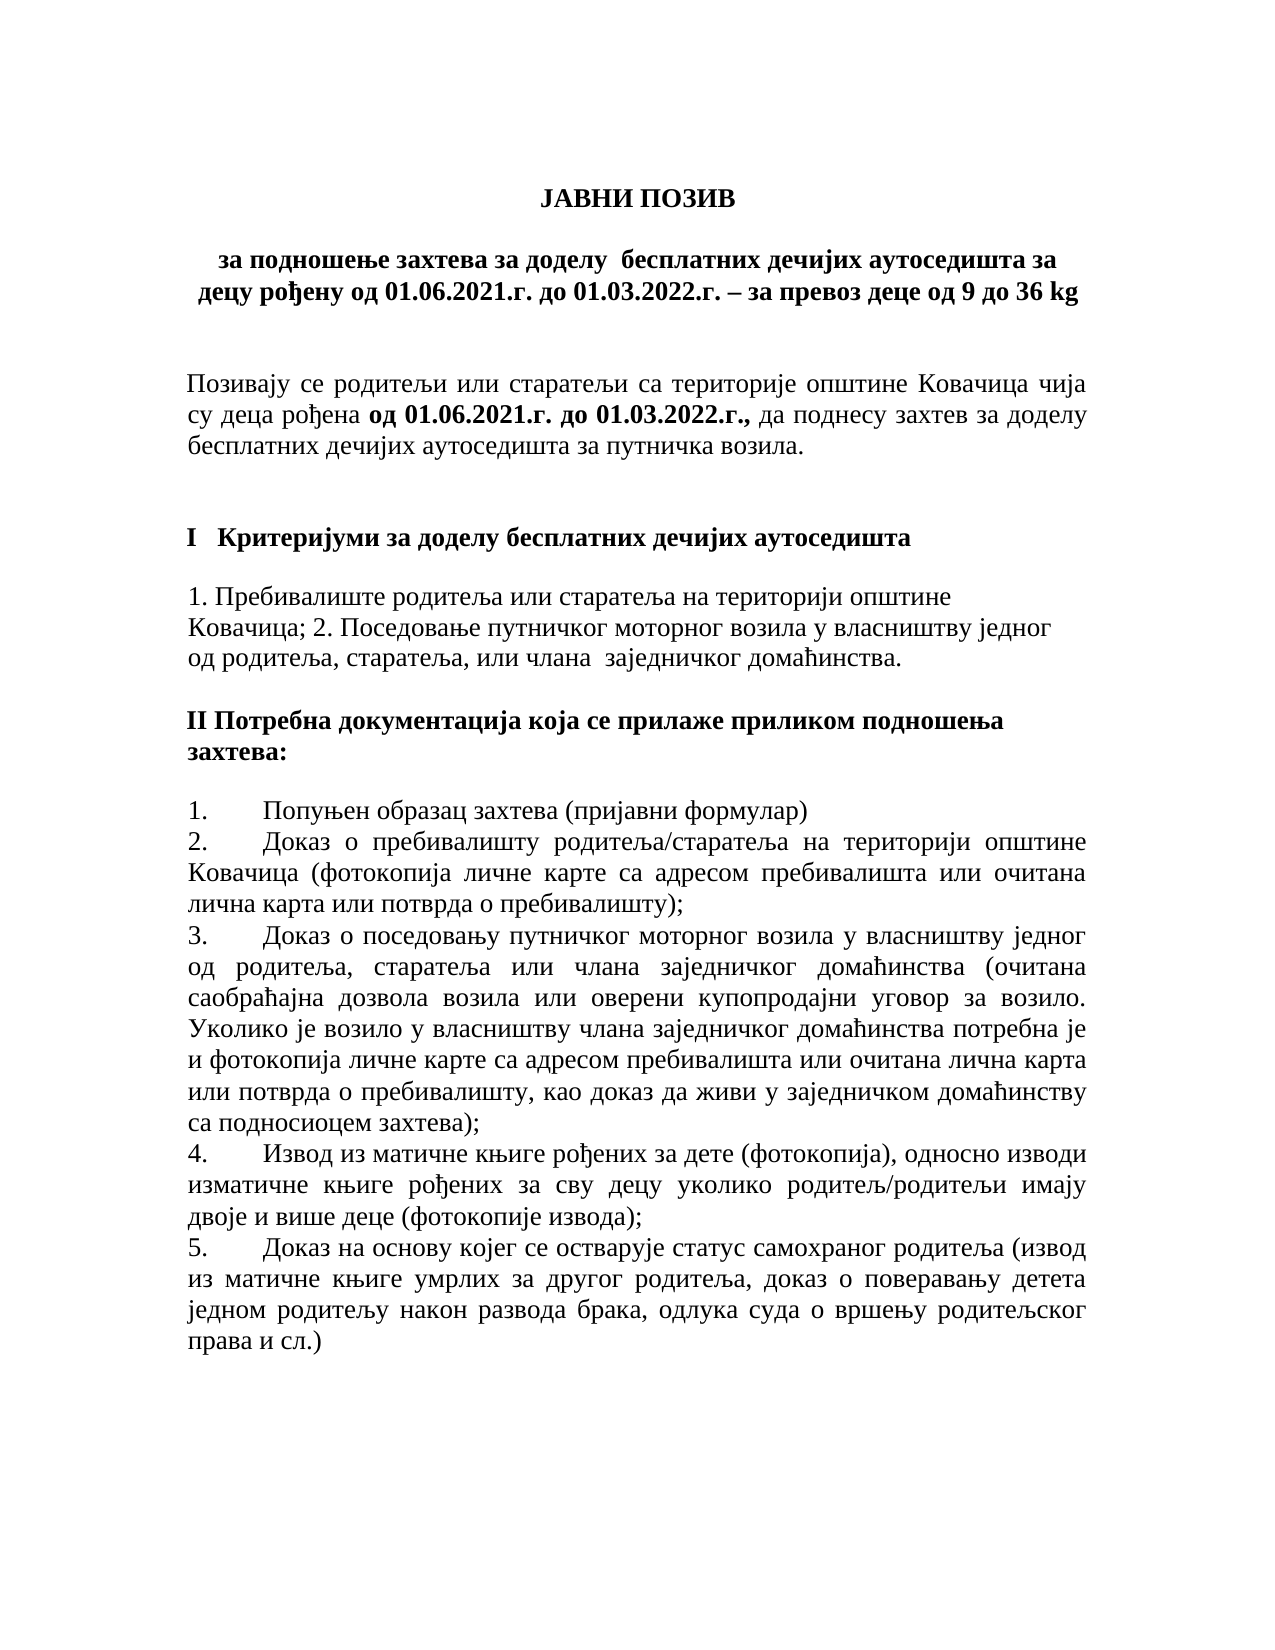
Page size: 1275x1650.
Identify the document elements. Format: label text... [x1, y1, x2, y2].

text II Потребна документација која се прилаже приликом подношења захтева: [186, 704, 1088, 766]
text ЈАВНИ ПОЗИВ [188, 182, 1088, 213]
text Позивају се родитељи или старатељи са територије општине Ковачица чија су деца рођена од 01.06.2021.г. до 01.03.2022.г., да поднесу захтев за доделу бесплатних дечијих аутоседишта за путничка возила. [186, 367, 1088, 460]
text I Критеријуми за доделу бесплатних дечијих аутоседишта [186, 522, 1088, 553]
text 1. Пребивалиште родитеља или старатеља на територији општине Ковачица; 2. Поседовање путничког моторног возила у власништву једног од родитеља, старатеља, или члана заједничког домаћинства. [188, 580, 1072, 673]
list Доказ на основу којег се остварује статус самохраног родитеља (извод из матичне књиге умрлих за другог родитеља, доказ о поверавању детета једном родитељу након развода брака, одлука суда о вршењу родитељског права и сл.) [188, 1231, 1088, 1356]
list Доказ о поседовању путничког моторног возила у власништву једног од родитеља, старатеља или члана заједничког домаћинства (очитана саобраћајна дозвола возила или оверени купопродајни уговор за возило. Уколико је возило у власништву члана заједничког домаћинства потребна је и фотокопија личне карте са адресом пребивалишта или очитана лична карта или потврда о пребивалишту, као доказ да живи у заједничком домаћинству са подносиоцем захтева); [188, 919, 1088, 1137]
list Извод из матичне књиге рођених за дете (фотокопија), односно изводи изматичне књиге рођених за сву децу уколико родитељ/родитељи имају двоје и више деце (фотокопије извода); [188, 1137, 1088, 1231]
list Доказ о пребивалишту родитеља/старатеља на територији општине Ковачица (фотокопија личне карте са адресом пребивалишта или очитана лична карта или потврда о пребивалишту); [188, 825, 1088, 919]
text за подношење захтева за доделу бесплатних дечијих аутоседишта за децу рођену од 01.06.2021.г. до 01.03.2022.г. – за превоз деце од 9 до 36 kg [188, 243, 1088, 306]
list Попуњен образац захтева (пријавни формулар) [188, 794, 1088, 825]
